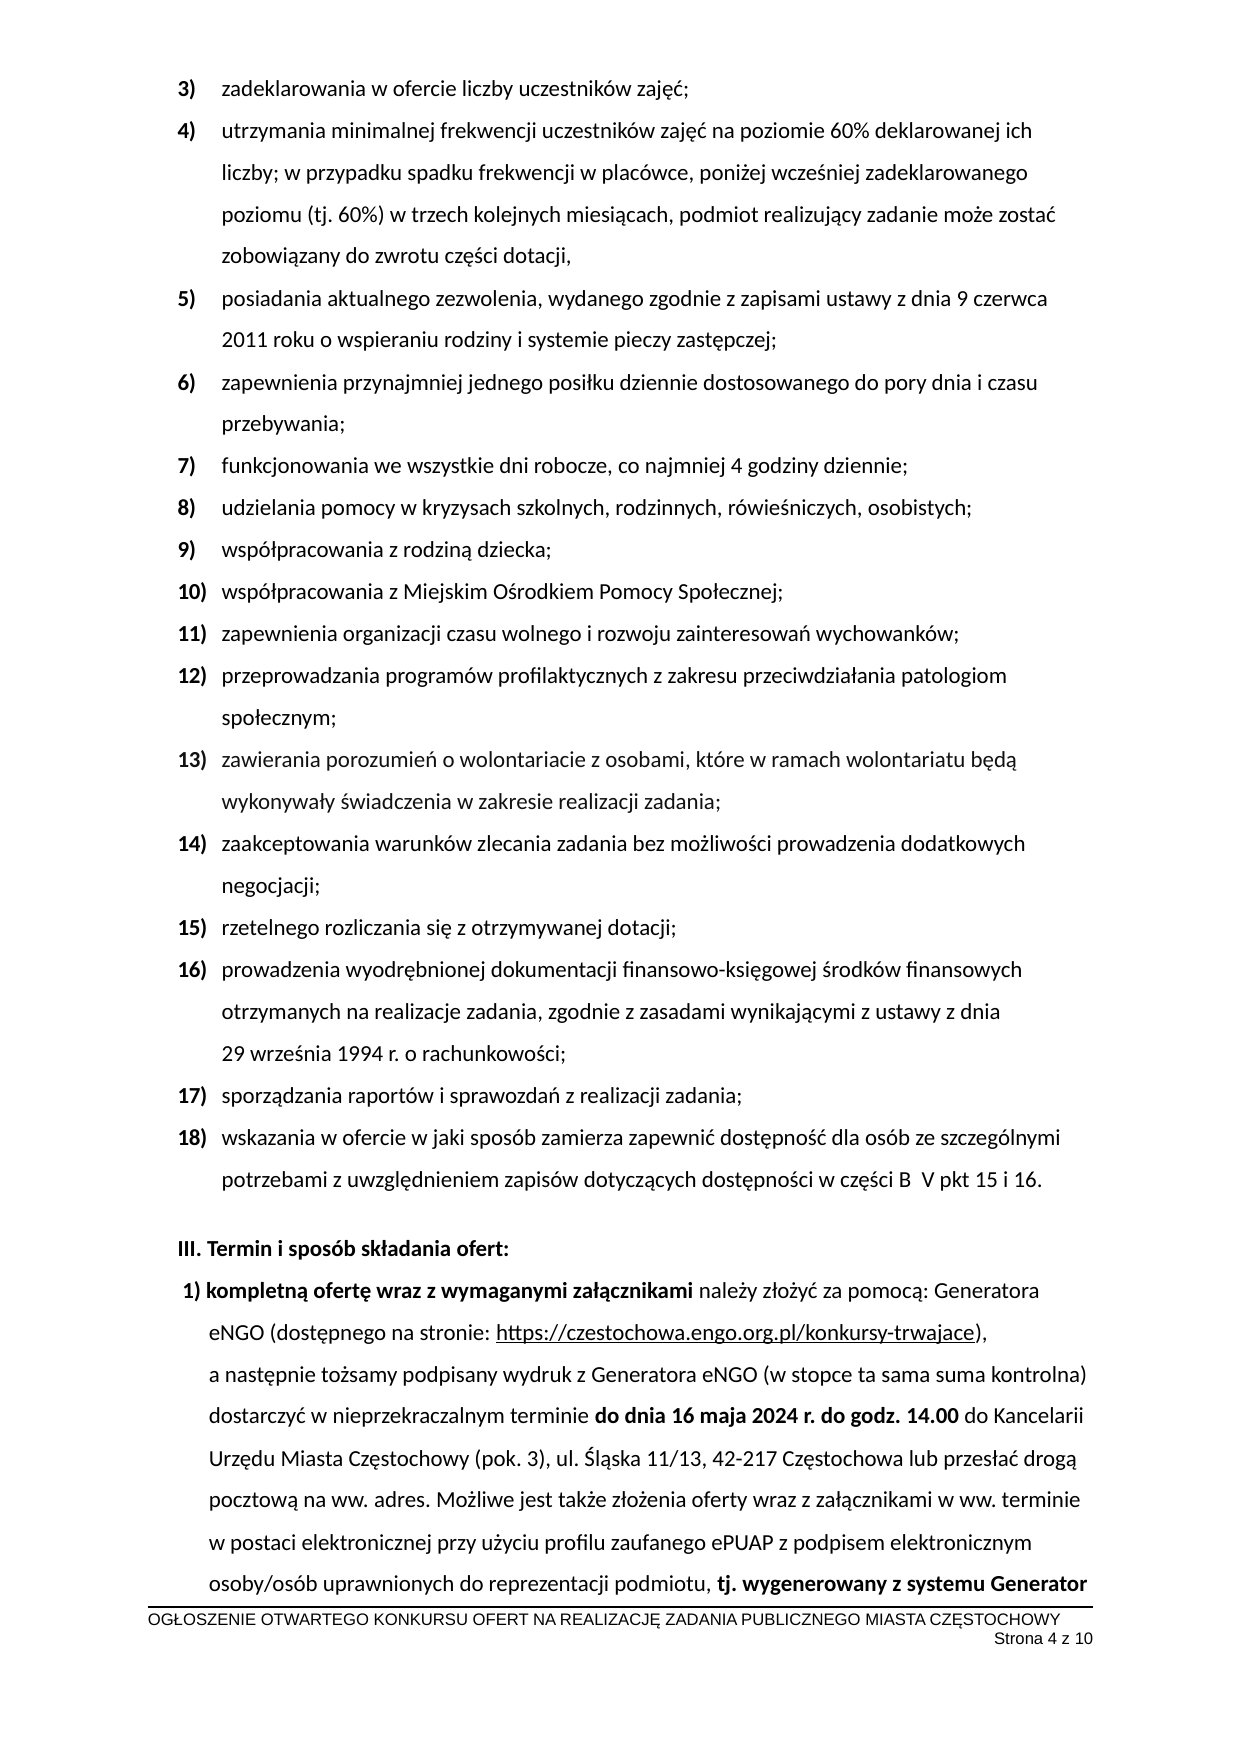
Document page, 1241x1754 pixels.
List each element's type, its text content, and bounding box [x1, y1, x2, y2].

list udzielania pomocy w kryzysach szkolnych, rodzinnych, rówieśniczych, osobistych; [177, 493, 1093, 522]
list III. Termin i sposób składania ofert: [149, 1234, 1093, 1262]
list współpracowania z rodziną dziecka; [177, 536, 1093, 563]
list prowadzenia wyodrębnionej dokumentacji finansowo-księgowej środków finansowych otrzymanych na realizacje zadania, zgodnie z zasadami wynikającymi z ustawy z dnia 29 września 1994 r. o rachunkowości; [177, 955, 1093, 1067]
list zapewnienia przynajmniej jednego posiłku dziennie dostosowanego do pory dnia i czasu przebywania; [177, 368, 1093, 438]
list przeprowadzania programów profilaktycznych z zakresu przeciwdziałania patologiom społecznym; [177, 661, 1093, 731]
list rzetelnego rozliczania się z otrzymywanej dotacji; [177, 913, 1093, 941]
text 1) kompletną ofertę wraz z wymaganymi załącznikami należy złożyć za pomocą: Generatora eNGO (dostępnego na stronie: https://czestochowa.engo.org.pl/konkursy-trwajace), a następnie tożsamy podpisany wydruk z Generatora eNGO (w stopce ta sama suma kontrolna) dostarczyć w nieprzekraczalnym terminie do dnia 16 maja 2024 r. do godz. 14.00 do Kancelarii Urzędu Miasta Częstochowy (pok. 3), ul. Śląska 11/13, 42-217 Częstochowa lub przesłać drogą pocztową na ww. adres. Możliwe jest także złożenia oferty wraz z załącznikami w ww. terminie w postaci elektronicznej przy użyciu profilu zaufanego ePUAP z podpisem elektronicznym osoby/osób uprawnionych do reprezentacji podmiotu, tj. wygenerowany z systemu Generator [182, 1276, 1093, 1598]
list zadeklarowania w ofercie liczby uczestników zajęć; [177, 74, 1093, 102]
list wskazania w ofercie w jaki sposób zamierza zapewnić dostępność dla osób ze szczególnymi potrzebami z uwzględnieniem zapisów dotyczących dostępności w części B V pkt 15 i 16. [177, 1123, 1093, 1193]
list zawierania porozumień o wolontariacie z osobami, które w ramach wolontariatu będą wykonywały świadczenia w zakresie realizacji zadania; [177, 745, 1093, 815]
list funkcjonowania we wszystkie dni robocze, co najmniej 4 godziny dziennie; [177, 452, 1093, 479]
list utrzymania minimalnej frekwencji uczestników zajęć na poziomie 60% deklarowanej ich liczby; w przypadku spadku frekwencji w placówce, poniżej wcześniej zadeklarowanego poziomu (tj. 60%) w trzech kolejnych miesiącach, podmiot realizujący zadanie może zostać zobowiązany do zwrotu części dotacji, [177, 116, 1093, 270]
list zaakceptowania warunków zlecania zadania bez możliwości prowadzenia dodatkowych negocjacji; [177, 829, 1093, 899]
list współpracowania z Miejskim Ośrodkiem Pomocy Społecznej; [177, 577, 1093, 606]
list posiadania aktualnego zezwolenia, wydanego zgodnie z zapisami ustawy z dnia 9 czerwca 2011 roku o wspieraniu rodziny i systemie pieczy zastępczej; [177, 284, 1093, 354]
list sporządzania raportów i sprawozdań z realizacji zadania; [177, 1081, 1093, 1109]
list zapewnienia organizacji czasu wolnego i rozwoju zainteresowań wychowanków; [177, 619, 1093, 647]
